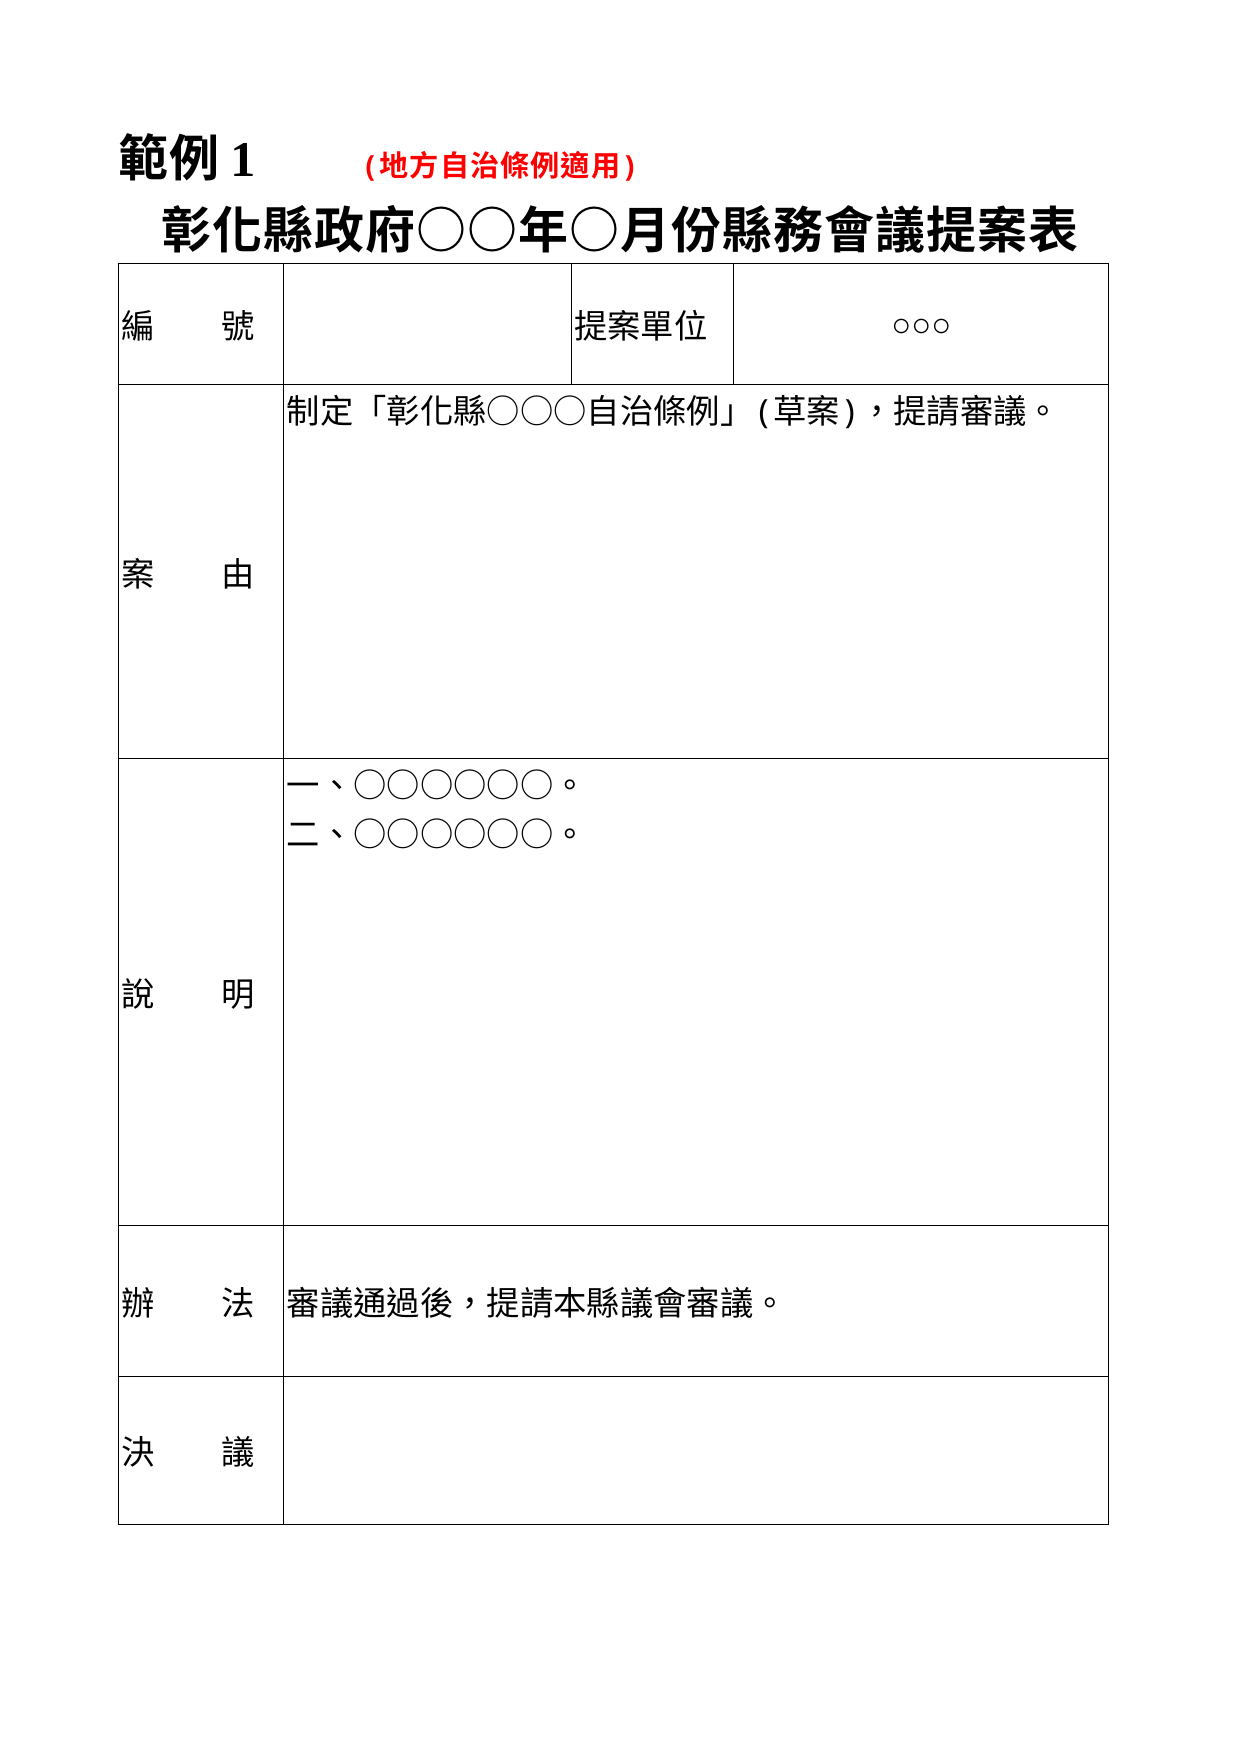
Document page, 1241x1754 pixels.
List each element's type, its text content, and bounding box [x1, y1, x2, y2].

table_cell 說 明 [119, 759, 283, 1225]
table_cell 辦 法 [119, 1226, 283, 1376]
table_header [284, 264, 571, 384]
text 彰化縣政府○○年○月份縣務會議提案表 [118, 191, 1122, 263]
table_header 提案單位 [572, 264, 733, 384]
table_cell [284, 1377, 1108, 1523]
table_cell 一、○○○○○○。 二、○○○○○○。 [284, 759, 1108, 1225]
table_cell 案 由 [119, 385, 283, 758]
table_cell 決 議 [119, 1377, 283, 1523]
table_cell 制定「彰化縣○○○自治條例」(草案)，提請審議。 [284, 385, 1108, 758]
text 範例1 (地方自治條例適用) [118, 118, 1122, 191]
table_header ○○○ [734, 264, 1108, 384]
table_header 編 號 [119, 264, 283, 384]
table_cell 審議通過後，提請本縣議會審議。 [284, 1226, 1108, 1376]
